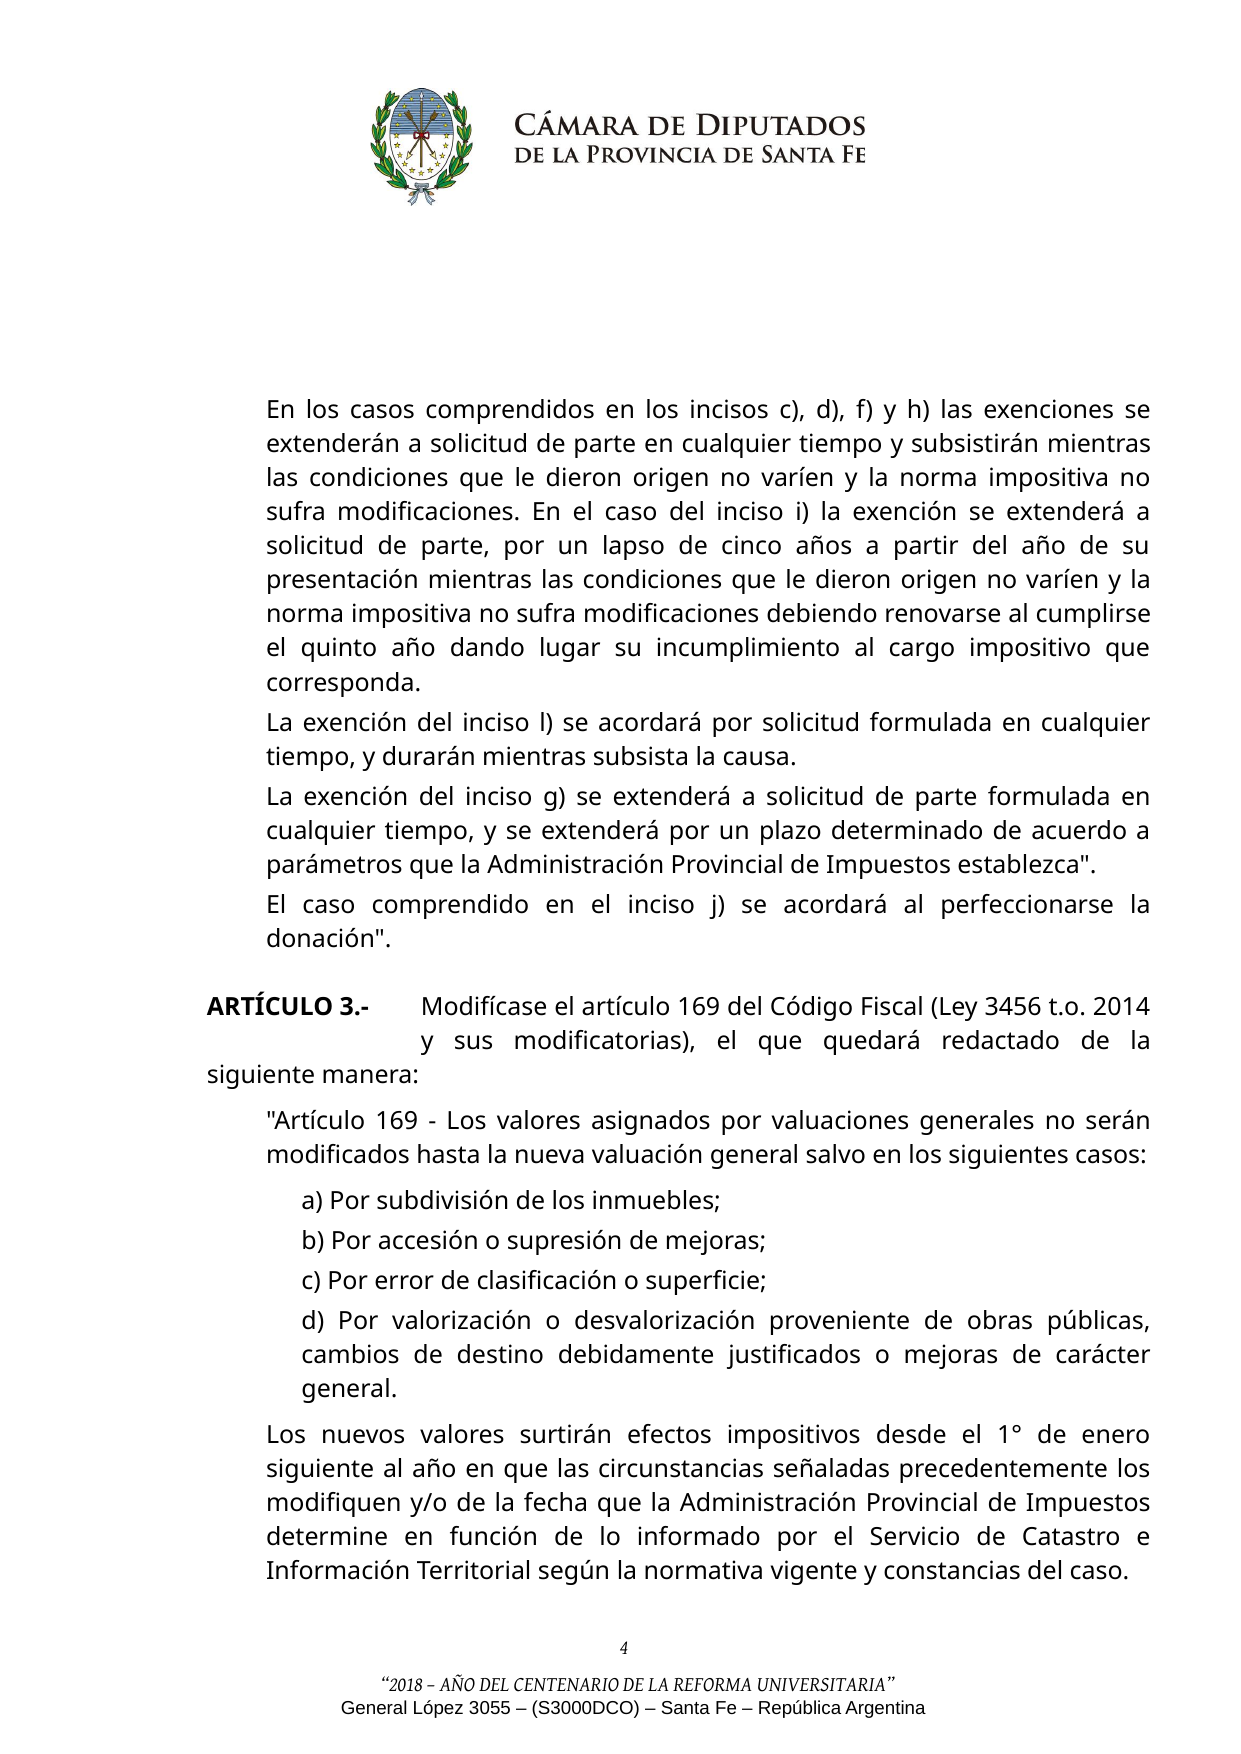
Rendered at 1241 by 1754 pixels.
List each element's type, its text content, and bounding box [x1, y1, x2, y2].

text La exención del inciso l) se acordará por solicitud formulada en cualquier tiempo, y durarán mientras subsista la causa. [266, 704, 1152, 772]
text c) Por error de clasificación o superficie; [301, 1262, 1152, 1296]
text La exención del inciso g) se extenderá a solicitud de parte formulada en cualquier tiempo, y se extenderá por un plazo determinado de acuerdo a parámetros que la Administración Provincial de Impuestos establezca". [266, 778, 1152, 880]
picture [370, 88, 866, 210]
text a) Por subdivisión de los inmuebles; [301, 1182, 1152, 1216]
text En los casos comprendidos en los incisos c), d), f) y h) las exenciones se extenderán a solicitud de parte en cualquier tiempo y subsistirán mientras las condiciones que le dieron origen no varíen y la norma impositiva no sufra modificaciones. En el caso del inciso i) la exención se extenderá a solicitud de parte, por un lapso de cinco años a partir del año de su presentación mientras las condiciones que le dieron origen no varíen y la norma impositiva no sufra modificaciones debiendo renovarse al cumplirse el quinto año dando lugar su incumplimiento al cargo impositivo que corresponda. [266, 392, 1152, 698]
text Modifícase el artículo 169 del Código Fiscal (Ley 3456 t.o. 2014 y sus modificatorias), el que quedará redactado de la siguiente manera: [207, 988, 1152, 1091]
text d) Por valorización o desvalorización proveniente de obras públicas, cambios de destino debidamente justificados o mejoras de carácter general. [301, 1302, 1152, 1404]
table_header ARTÍCULO 3.- [207, 989, 421, 1039]
text El caso comprendido en el inciso j) se acordará al perfeccionarse la donación". [266, 886, 1152, 954]
text Los nuevos valores surtirán efectos impositivos desde el 1° de enero siguiente al año en que las circunstancias señaladas precedentemente los modifiquen y/o de la fecha que la Administración Provincial de Impuestos determine en función de lo informado por el Servicio de Catastro e Información Territorial según la normativa vigente y constancias del caso. [266, 1416, 1152, 1587]
text b) Por accesión o supresión de mejoras; [301, 1222, 1152, 1256]
text "Artículo 169 - Los valores asignados por valuaciones generales no serán modificados hasta la nueva valuación general salvo en los siguientes casos: [266, 1102, 1152, 1171]
